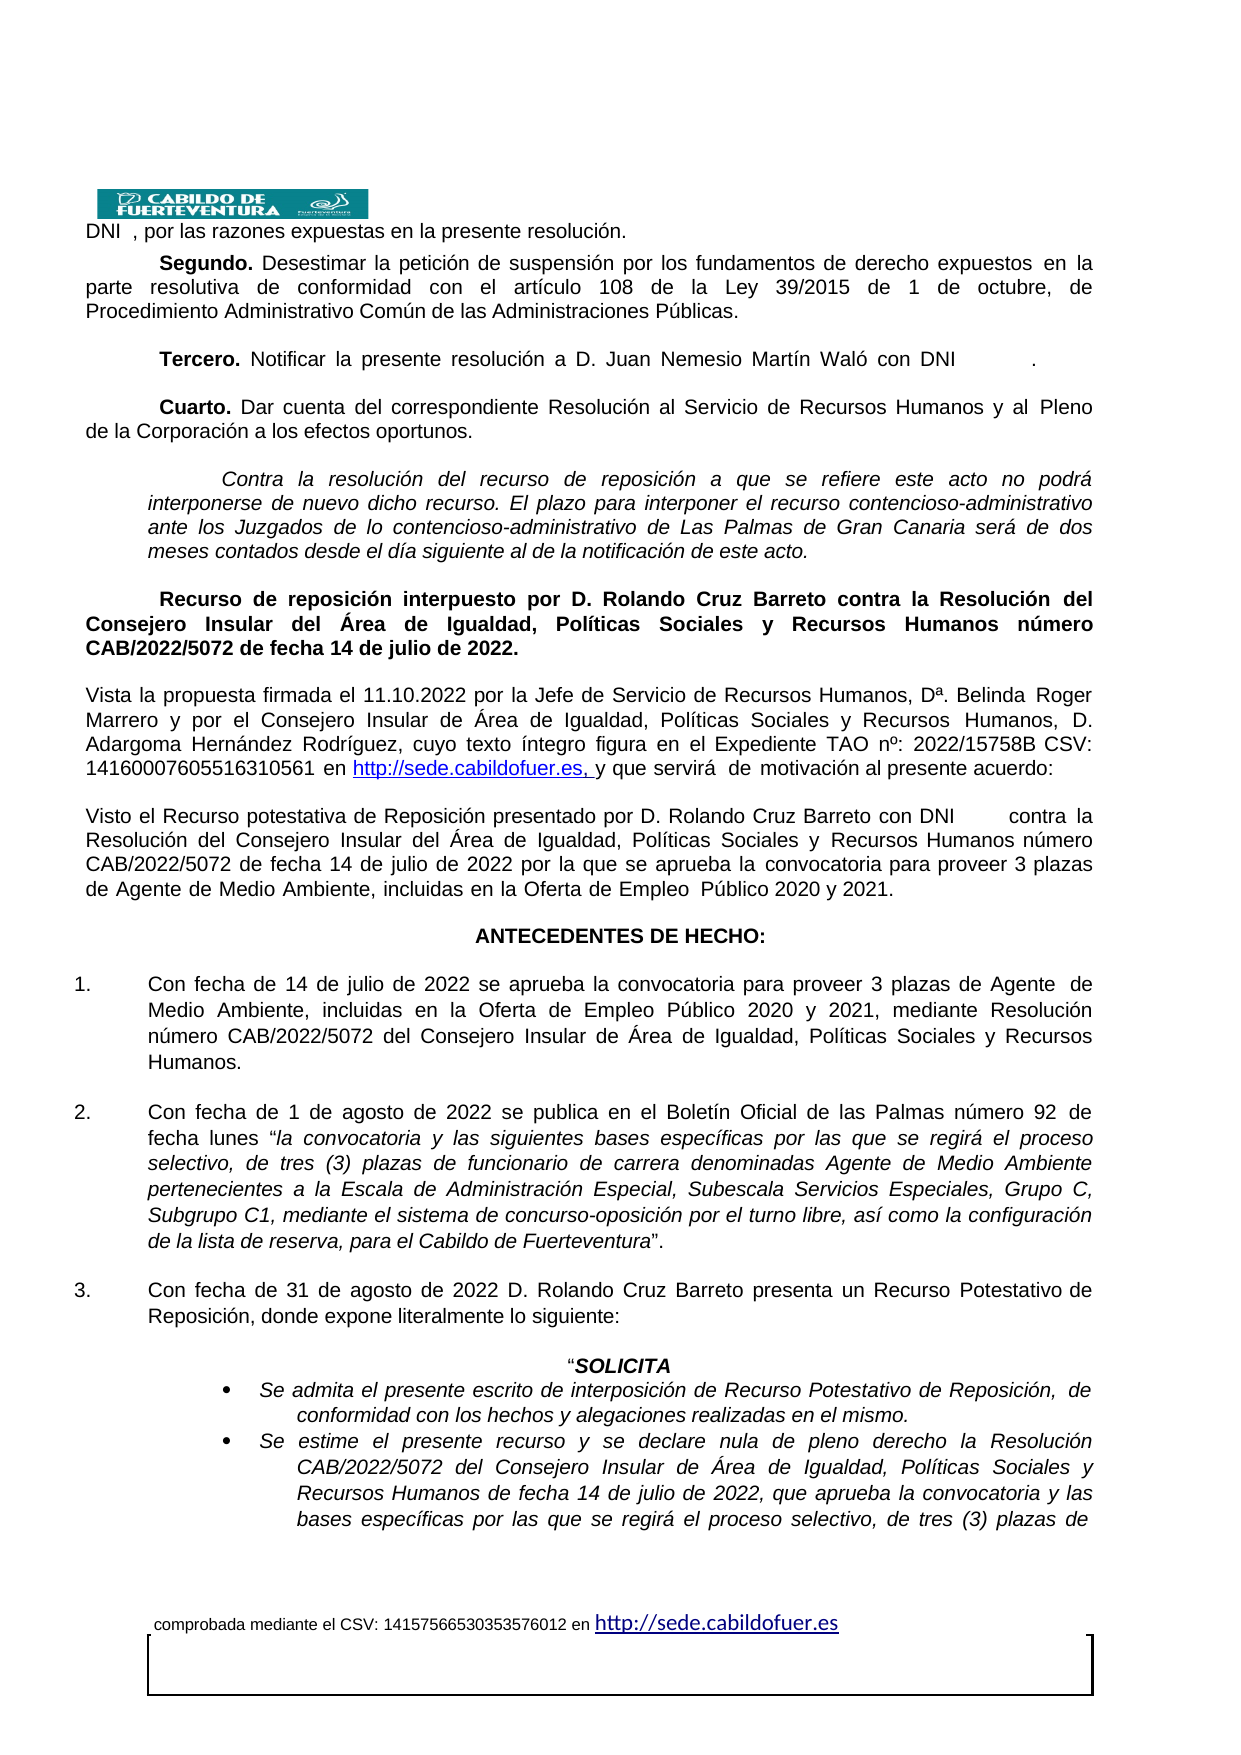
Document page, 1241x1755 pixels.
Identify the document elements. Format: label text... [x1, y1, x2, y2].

text Cuarto. Dar cuenta del correspondiente Resolución al Servicio de Recursos Humanos y al Pleno de la Corporación a los efectos oportunos. [85, 395, 1093, 443]
picture [97, 189, 369, 219]
text DNI , por las razones expuestas en la presente resolución. [85, 219, 1093, 243]
text Vista la propuesta firmada el 11.10.2022 por la Jefe de Servicio de Recursos Humanos, Dª. Belinda Roger Marrero y por el Consejero Insular de Área de Igualdad, Políticas Sociales y Recursos Humanos, D. Adargoma Hernández Rodríguez, cuyo texto íntegro figura en el Expediente TAO nº: 2022/15758B CSV: 14160007605516310561 en http://sede.cabildofuer.es, y que servirá de motivación al presente acuerdo: [85, 683, 1093, 780]
subtitle ANTECEDENTES DE HECHO: [213, 924, 1027, 948]
list Se estime el presente recurso y se declare nula de pleno derecho la Resolución CAB/2022/5072 del Consejero Insular de Área de Igualdad, Políticas Sociales y Recursos Humanos de fecha 14 de julio de 2022, que aprueba la convocatoria y las bases específicas por las que se regirá el proceso selectivo, de tres (3) plazas de [223, 1429, 1093, 1530]
list Con fecha de 14 de julio de 2022 se aprueba la convocatoria para proveer 3 plazas de Agente de Medio Ambiente, incluidas en la Oferta de Empleo Público 2020 y 2021, mediante Resolución número CAB/2022/5072 del Consejero Insular de Área de Igualdad, Políticas Sociales y Recursos Humanos. [85, 972, 1093, 1074]
list Con fecha de 31 de agosto de 2022 D. Rolando Cruz Barreto presenta un Recurso Potestativo de Reposición, donde expone literalmente lo siguiente: [85, 1278, 1093, 1328]
text Contra la resolución del recurso de reposición a que se refiere este acto no podrá interponerse de nuevo dicho recurso. El plazo para interponer el recurso contencioso-administrativo ante los Juzgados de lo contencioso-administrativo de Las Palmas de Gran Canaria será de dos meses contados desde el día siguiente al de la notificación de este acto. [148, 467, 1093, 563]
subtitle “SOLICITA [213, 1354, 1027, 1378]
list Con fecha de 1 de agosto de 2022 se publica en el Boletín Oficial de las Palmas número 92 de fecha lunes “la convocatoria y las siguientes bases específicas por las que se regirá el proceso selectivo, de tres (3) plazas de funcionario de carrera denominadas Agente de Medio Ambiente pertenecientes a la Escala de Administración Especial, Subescala Servicios Especiales, Grupo C, Subgrupo C1, mediante el sistema de concurso-oposición por el turno libre, así como la configuración de la lista de reserva, para el Cabildo de Fuerteventura”. [85, 1099, 1093, 1253]
text Tercero. Notificar la presente resolución a D. Juan Nemesio Martín Waló con DNI . [85, 347, 1093, 371]
text Segundo. Desestimar la petición de suspensión por los fundamentos de derecho expuestos en la parte resolutiva de conformidad con el artículo 108 de la Ley 39/2015 de 1 de octubre, de Procedimiento Administrativo Común de las Administraciones Públicas. [85, 251, 1093, 323]
text Visto el Recurso potestativa de Reposición presentado por D. Rolando Cruz Barreto con DNI contra la Resolución del Consejero Insular del Área de Igualdad, Políticas Sociales y Recursos Humanos número CAB/2022/5072 de fecha 14 de julio de 2022 por la que se aprueba la convocatoria para proveer 3 plazas de Agente de Medio Ambiente, incluidas en la Oferta de Empleo Público 2020 y 2021. [85, 804, 1093, 901]
subtitle Recurso de reposición interpuesto por D. Rolando Cruz Barreto contra la Resolución del Consejero Insular del Área de Igualdad, Políticas Sociales y Recursos Humanos número CAB/2022/5072 de fecha 14 de julio de 2022. [85, 587, 1093, 659]
list Se admita el presente escrito de interposición de Recurso Potestativo de Reposición, de conformidad con los hechos y alegaciones realizadas en el mismo. [223, 1378, 1093, 1427]
